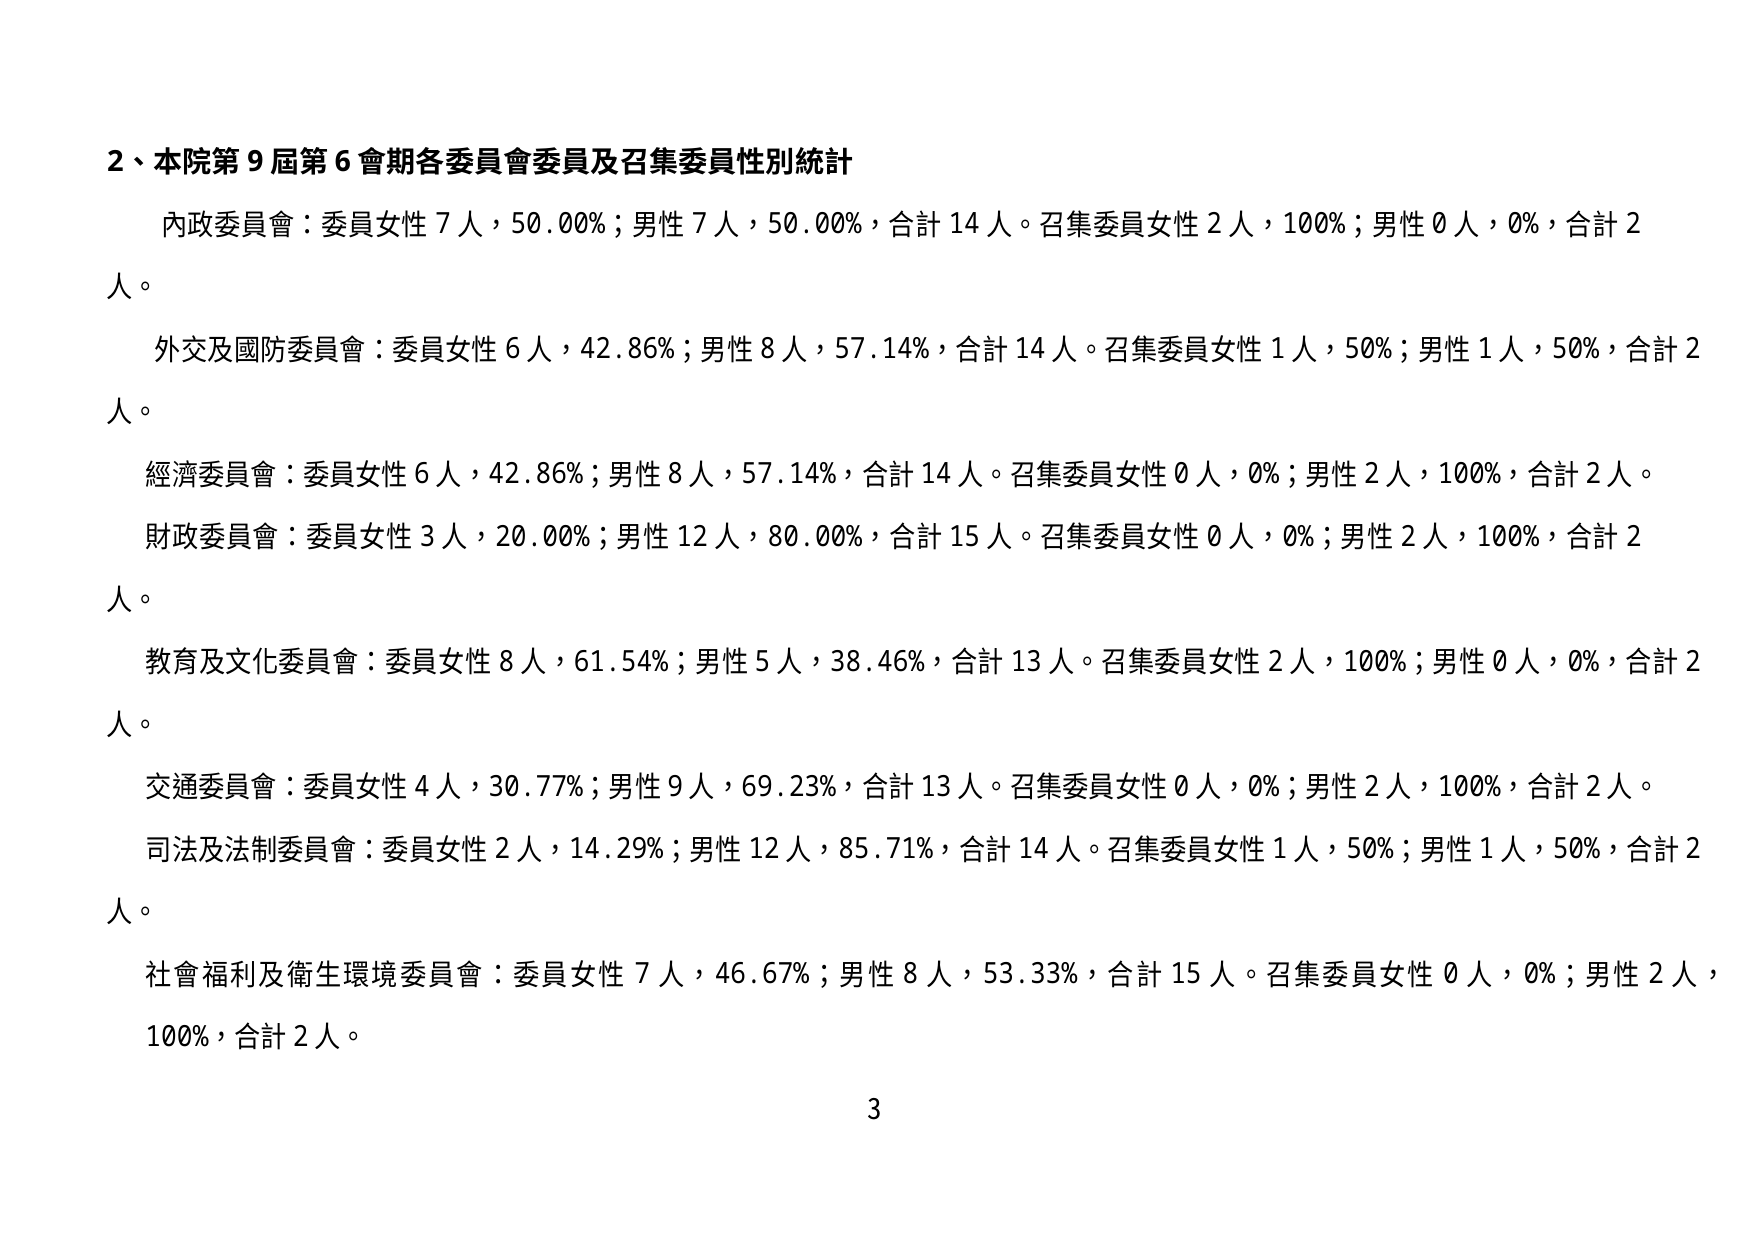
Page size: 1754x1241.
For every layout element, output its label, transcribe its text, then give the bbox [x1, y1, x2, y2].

text 司法及法制委員會：委員女性2人，14.29%；男性12人，85.71%，合計14人。召集委員女性1人，50%；男性1人，50%，合計2人。 [106, 806, 1701, 931]
text 交通委員會：委員女性4人，30.77%；男性9人，69.23%，合計13人。召集委員女性0人，0%；男性2人，100%，合計2人。 [106, 743, 1642, 806]
text 教育及文化委員會：委員女性8人，61.54%；男性5人，38.46%，合計13人。召集委員女性2人，100%；男性0人，0%，合計2人。 [106, 618, 1701, 743]
text 外交及國防委員會：委員女性6人，42.86%；男性8人，57.14%，合計14人。召集委員女性1人，50%；男性1人，50%，合計2人。 [106, 306, 1701, 431]
text 內政委員會：委員女性7人，50.00%；男性7人，50.00%，合計14人。召集委員女性2人，100%；男性0人，0%，合計2人。 [106, 181, 1642, 306]
text 2、本院第9屆第6會期各委員會委員及召集委員性別統計 [106, 118, 1642, 181]
text 社會福利及衛生環境委員會：委員女性7人，46.67%；男性8人，53.33%，合計15人。召集委員女性0人，0%；男性2人，100%，合計2人。 [145, 931, 1701, 1056]
text 經濟委員會：委員女性6人，42.86%；男性8人，57.14%，合計14人。召集委員女性0人，0%；男性2人，100%，合計2人。 [106, 431, 1642, 493]
text 財政委員會：委員女性3人，20.00%；男性12人，80.00%，合計15人。召集委員女性0人，0%；男性2人，100%，合計2人。 [106, 493, 1642, 618]
